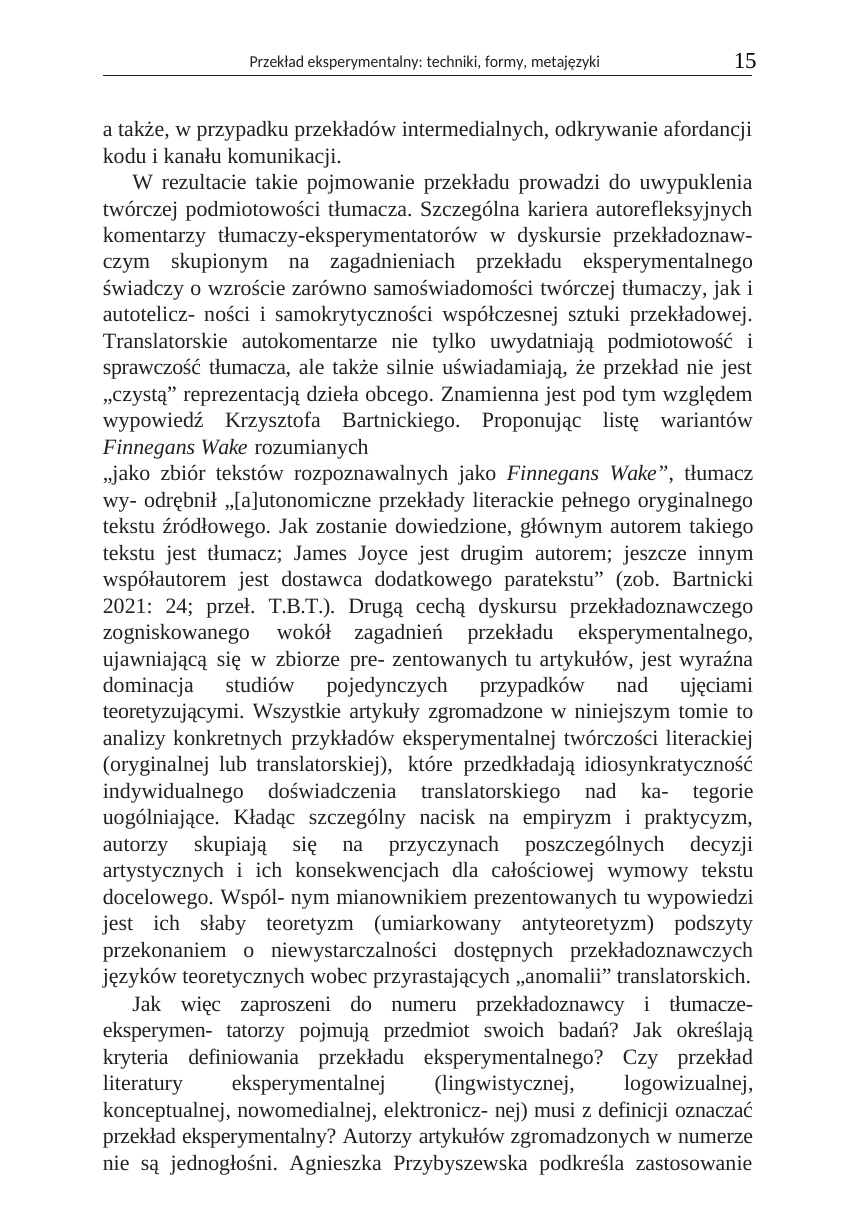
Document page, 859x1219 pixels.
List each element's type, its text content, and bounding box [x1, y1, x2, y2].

text „jako zbiór tekstów rozpoznawalnych jako Finnegans Wake”, tłumacz wy- odrębnił „[a]utonomiczne przekłady literackie pełnego oryginalnego tekstu źródłowego. Jak zostanie dowiedzione, głównym autorem takiego tekstu jest tłumacz; James Joyce jest drugim autorem; jeszcze innym współautorem jest dostawca dodatkowego paratekstu” (zob. Bartnicki 2021: 24; przeł. T.B.T.). Drugą cechą dyskursu przekładoznawczego zogniskowanego wokół zagadnień przekładu eksperymentalnego, ujawniającą się w zbiorze pre- zentowanych tu artykułów, jest wyraźna dominacja studiów pojedynczych przypadków nad ujęciami teoretyzującymi. Wszystkie artykuły zgromadzone w niniejszym tomie to analizy konkretnych przykładów eksperymentalnej twórczości literackiej (oryginalnej lub translatorskiej), które przedkładają idiosynkratyczność indywidualnego doświadczenia translatorskiego nad ka- tegorie uogólniające. Kładąc szczególny nacisk na empiryzm i praktycyzm, autorzy skupiają się na przyczynach poszczególnych decyzji artystycznych i ich konsekwencjach dla całościowej wymowy tekstu docelowego. Wspól- nym mianownikiem prezentowanych tu wypowiedzi jest ich słaby teoretyzm (umiarkowany antyteoretyzm) podszyty przekonaniem o niewystarczalności dostępnych przekładoznawczych języków teoretycznych wobec przyrastających „anomalii” translatorskich. [103, 460, 753, 988]
text W rezultacie takie pojmowanie przekładu prowadzi do uwypuklenia twórczej podmiotowości tłumacza. Szczególna kariera autorefleksyjnych komentarzy tłumaczy-eksperymentatorów w dyskursie przekładoznaw- czym skupionym na zagadnieniach przekładu eksperymentalnego świadczy o wzroście zarówno samoświadomości twórczej tłumaczy, jak i autotelicz- ności i samokrytyczności współczesnej sztuki przekładowej. Translatorskie autokomentarze nie tylko uwydatniają podmiotowość i sprawczość tłumacza, ale także silnie uświadamiają, że przekład nie jest „czystą” reprezentacją dzieła obcego. Znamienna jest pod tym względem wypowiedź Krzysztofa Bartnickiego. Proponując listę wariantów Finnegans Wake rozumianych [103, 169, 753, 459]
text Jak więc zaproszeni do numeru przekładoznawcy i tłumacze-eksperymen- tatorzy pojmują przedmiot swoich badań? Jak określają kryteria definiowania przekładu eksperymentalnego? Czy przekład literatury eksperymentalnej (lingwistycznej, logowizualnej, konceptualnej, nowomedialnej, elektronicz- nej) musi z definicji oznaczać przekład eksperymentalny? Autorzy artykułów zgromadzonych w numerze nie są jednogłośni. Agnieszka Przybyszewska podkreśla zastosowanie [103, 991, 753, 1175]
text a także, w przypadku przekładów intermedialnych, odkrywanie afordancji kodu i kanału komunikacji. [103, 116, 753, 168]
